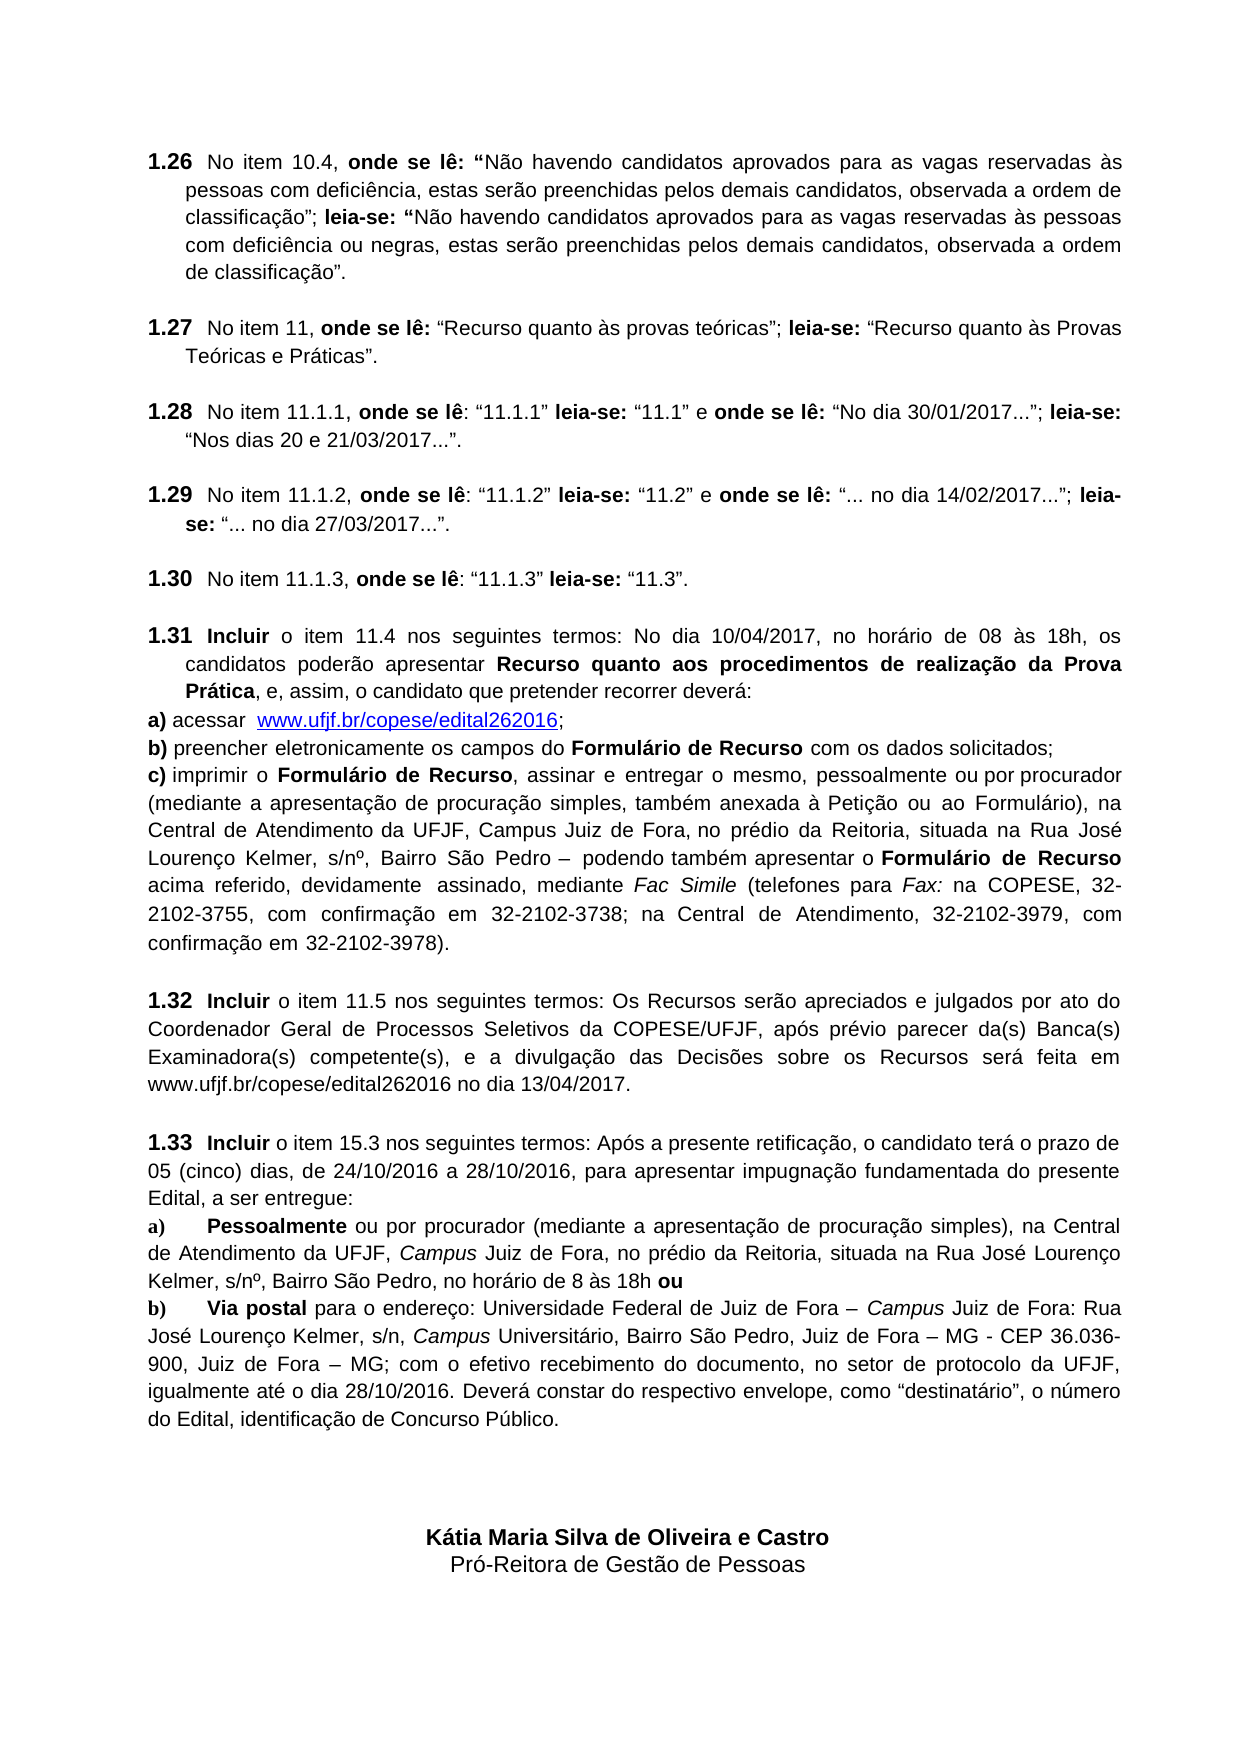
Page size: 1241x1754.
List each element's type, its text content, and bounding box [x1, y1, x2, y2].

list Incluir o item 11.5 nos seguintes termos: Os Recursos serão apreciados e julgados por ato do Coordenador Geral de Processos Seletivos da COPESE/UFJF, após prévio parecer da(s) Banca(s) Examinadora(s) competente(s), e a divulgação das Decisões sobre os Recursos será feita em www.ufjf.br/copese/edital262016 no dia 13/04/2017. [148, 987, 1122, 1096]
text Kátia Maria Silva de Oliveira e Castro [148, 1524, 1107, 1551]
text Pró-Reitora de Gestão de Pessoas [148, 1551, 1107, 1577]
list Incluir o item 11.4 nos seguintes termos: No dia 10/04/2017, no horário de 08 às 18h, os candidatos poderão apresentar Recurso quanto aos procedimentos de realização da Prova Prática, e, assim, o candidato que pretender recorrer deverá: [148, 622, 1122, 703]
text b) preencher eletronicamente os campos do Formulário de Recurso com os dados solicitados; [148, 736, 1122, 759]
text a) acessar www.ufjf.br/copese/edital262016; [148, 707, 1122, 732]
list No item 10.4, onde se lê: “Não havendo candidatos aprovados para as vagas reservadas às pessoas com deficiência, estas serão preenchidas pelos demais candidatos, observada a ordem de classificação”; leia-se: “Não havendo candidatos aprovados para as vagas reservadas às pessoas com deficiência ou negras, estas serão preenchidas pelos demais candidatos, observada a ordem de classificação”. [148, 148, 1122, 284]
list No item 11.1.1, onde se lê: “11.1.1” leia-se: “11.1” e onde se lê: “No dia 30/01/2017...”; leia-se: “Nos dias 20 e 21/03/2017...”. [148, 398, 1122, 452]
list No item 11, onde se lê: “Recurso quanto às provas teóricas”; leia-se: “Recurso quanto às Provas Teóricas e Práticas”. [148, 314, 1122, 368]
list Pessoalmente ou por procurador (mediante a apresentação de procuração simples), na Central de Atendimento da UFJF, Campus Juiz de Fora, no prédio da Reitoria, situada na Rua José Lourenço Kelmer, s/nº, Bairro São Pedro, no horário de 8 às 18h ou [148, 1213, 1122, 1293]
list No item 11.1.3, onde se lê: “11.1.3” leia-se: “11.3”. [148, 565, 1122, 592]
list Incluir o item 15.3 nos seguintes termos: Após a presente retificação, o candidato terá o prazo de 05 (cinco) dias, de 24/10/2016 a 28/10/2016, para apresentar impugnação fundamentada do presente Edital, a ser entregue: [148, 1128, 1122, 1210]
text c) imprimir o Formulário de Recurso, assinar e entregar o mesmo, pessoalmente ou por procurador (mediante a apresentação de procuração simples, também anexada à Petição ou ao Formulário), na Central de Atendimento da UFJF, Campus Juiz de Fora, no prédio da Reitoria, situada na Rua José Lourenço Kelmer, s/nº, Bairro São Pedro – podendo também apresentar o Formulário de Recurso acima referido, devidamente assinado, mediante Fac Simile (telefones para Fax: na COPESE, 32-2102-3755, com confirmação em 32-2102-3738; na Central de Atendimento, 32-2102-3979, com confirmação em 32-2102-3978). [148, 763, 1122, 955]
list Via postal para o endereço: Universidade Federal de Juiz de Fora – Campus Juiz de Fora: Rua José Lourenço Kelmer, s/n, Campus Universitário, Bairro São Pedro, Juiz de Fora – MG - CEP 36.036-900, Juiz de Fora – MG; com o efetivo recebimento do documento, no setor de protocolo da UFJF, igualmente até o dia 28/10/2016. Deverá constar do respectivo envelope, como “destinatário”, o número do Edital, identificação de Concurso Público. [148, 1296, 1122, 1430]
list No item 11.1.2, onde se lê: “11.1.2” leia-se: “11.2” e onde se lê: “... no dia 14/02/2017...”; leia-se: “... no dia 27/03/2017...”. [148, 481, 1122, 535]
